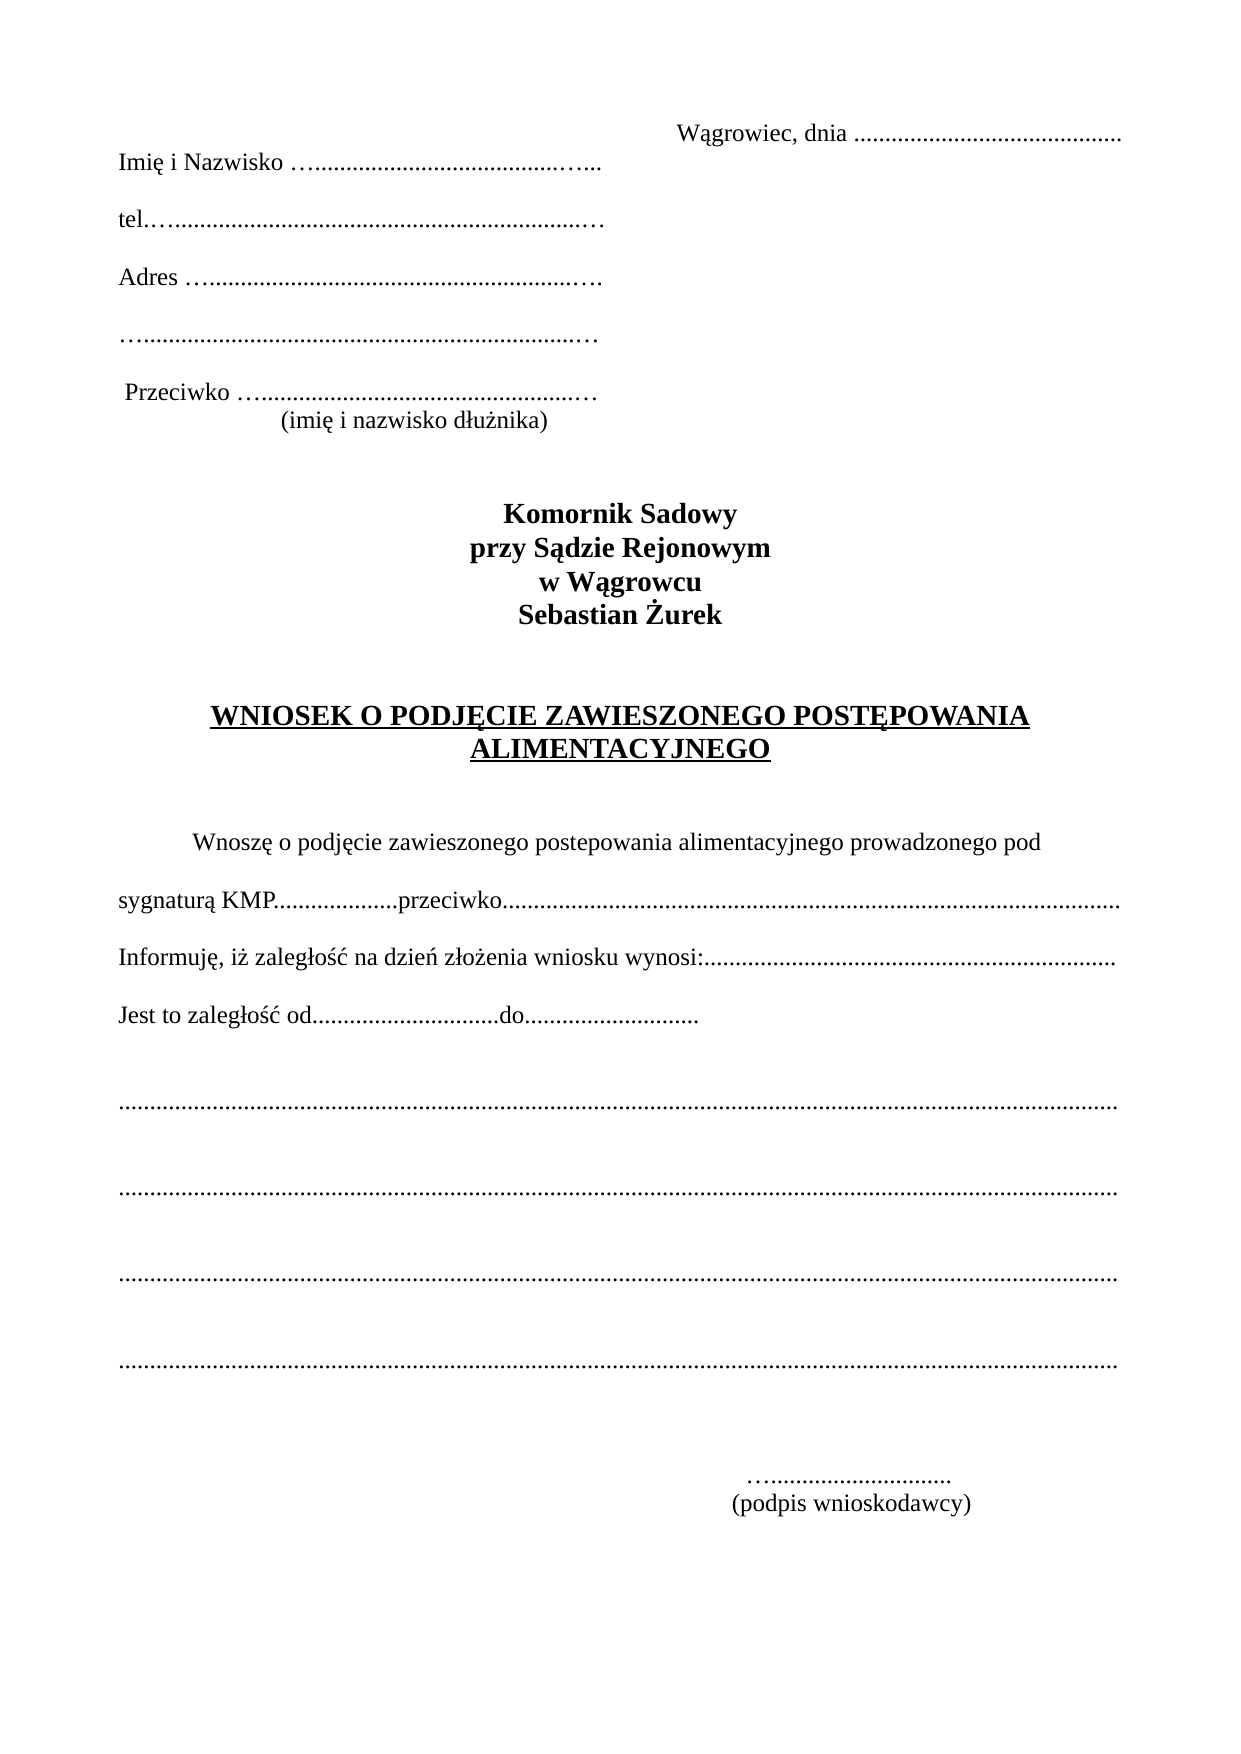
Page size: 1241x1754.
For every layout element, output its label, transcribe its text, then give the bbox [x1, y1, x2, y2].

text Wnoszę o podjęcie zawieszonego postepowania alimentacyjnego prowadzonego pod [118, 827, 1122, 856]
text WNIOSEK O PODJĘCIE ZAWIESZONEGO POSTĘPOWANIA ALIMENTACYJNEGO [118, 698, 1122, 765]
text ….....................................................................… [118, 319, 1122, 348]
text Sebastian Żurek [118, 597, 1122, 631]
text …............................. [118, 1460, 1122, 1488]
text Adres …..........................................................…. [118, 262, 1122, 291]
text sygnaturą KMP....................przeciwko................................................................................................... [118, 885, 1122, 913]
text (imię i nazwisko dłużnika) [118, 406, 1122, 434]
text Przeciwko …..................................................… [118, 377, 1122, 406]
text tel.….................................................................… [118, 204, 1122, 233]
text Komornik Sadowy [118, 497, 1122, 530]
text przy Sądzie Rejonowym [118, 530, 1122, 564]
text w Wągrowcu [118, 564, 1122, 597]
text ................................................................................................................................................................ [118, 1258, 1122, 1287]
text ................................................................................................................................................................ [118, 1172, 1122, 1201]
text ................................................................................................................................................................ [118, 1086, 1122, 1115]
text Imię i Nazwisko ….......................................…... [118, 147, 1122, 176]
text Jest to zaległość od..............................do............................ [118, 1000, 1122, 1028]
text ................................................................................................................................................................ [118, 1345, 1122, 1373]
text Wągrowiec, dnia ........................................... [118, 118, 1122, 147]
text (podpis wnioskodawcy) [118, 1488, 1122, 1517]
text Informuję, iż zaległość na dzień złożenia wniosku wynosi:.................................................................. [118, 942, 1122, 971]
